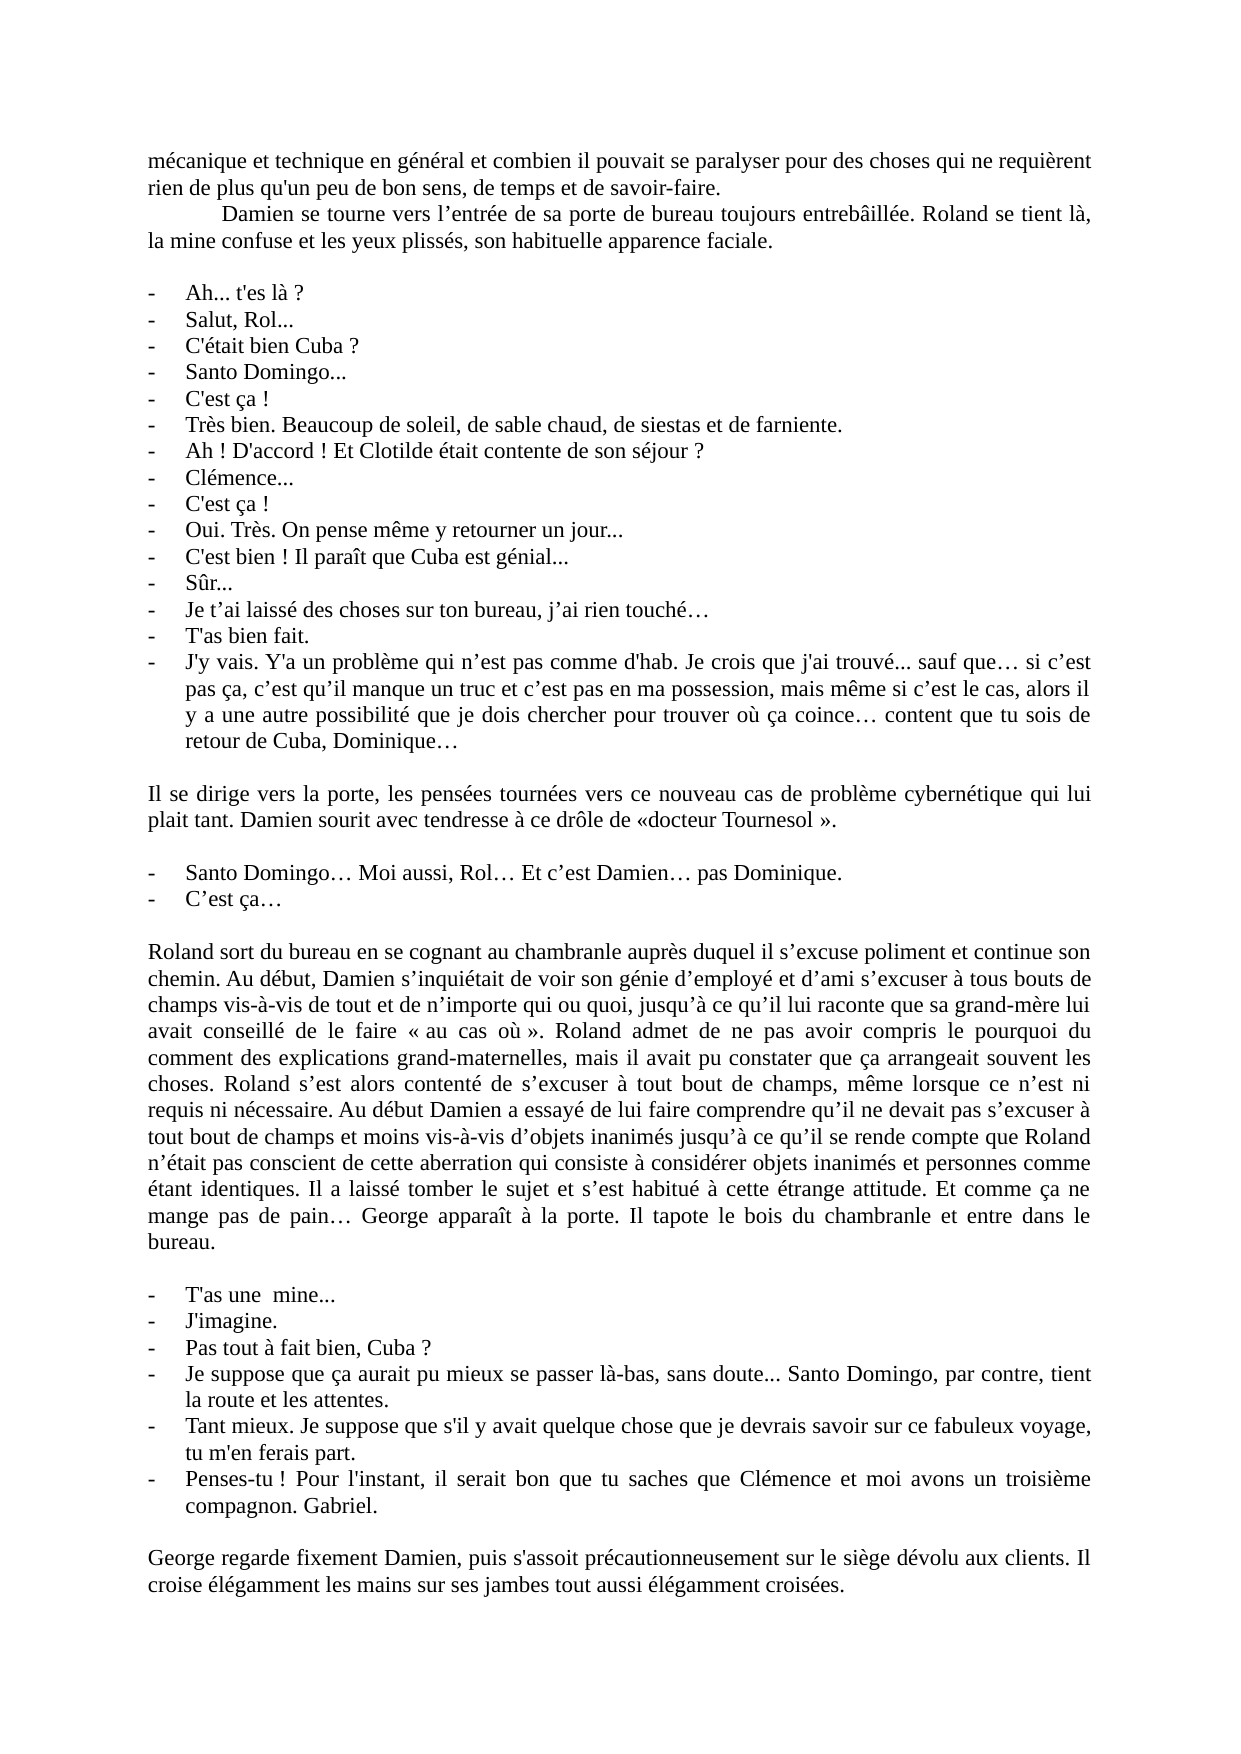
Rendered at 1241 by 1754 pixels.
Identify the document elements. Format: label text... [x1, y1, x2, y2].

list Santo Domingo... [148, 358, 1093, 385]
list Je t’ai laissé des choses sur ton bureau, j’ai rien touché… [148, 596, 1093, 622]
list Santo Domingo… Moi aussi, Rol… Et c’est Damien… pas Dominique. [148, 859, 1093, 886]
list Très bien. Beaucoup de soleil, de sable chaud, de siestas et de farniente. [148, 411, 1093, 437]
list C'est ça ! [148, 490, 1093, 517]
list C'est ça ! [148, 385, 1093, 411]
list Tant mieux. Je suppose que s'il y avait quelque chose que je devrais savoir sur ce fabuleux voyage, tu m'en ferais part. [148, 1413, 1093, 1465]
text Damien se tourne vers l’entrée de sa porte de bureau toujours entrebâillée. Roland se tient là, la mine confuse et les yeux plissés, son habituelle apparence faciale. [148, 200, 1093, 253]
list J'y vais. Y'a un problème qui n’est pas comme d'hab. Je crois que j'ai trouvé... sauf que… si c’est pas ça, c’est qu’il manque un truc et c’est pas en ma possession, mais même si c’est le cas, alors il y a une autre possibilité que je dois chercher pour trouver où ça coince… content que tu sois de retour de Cuba, Dominique… [148, 648, 1093, 754]
list C'est bien ! Il paraît que Cuba est génial... [148, 543, 1093, 569]
list Penses-tu ! Pour l'instant, il serait bon que tu saches que Clémence et moi avons un troisième compagnon. Gabriel. [148, 1465, 1093, 1518]
list Je suppose que ça aurait pu mieux se passer là-bas, sans doute... Santo Domingo, par contre, tient la route et les attentes. [148, 1360, 1093, 1413]
list C'était bien Cuba ? [148, 332, 1093, 358]
list Clémence... [148, 464, 1093, 490]
list T'as bien fait. [148, 622, 1093, 648]
text Il se dirige vers la porte, les pensées tournées vers ce nouveau cas de problème cybernétique qui lui plait tant. Damien sourit avec tendresse à ce drôle de «docteur Tournesol ». [148, 780, 1093, 833]
list Oui. Très. On pense même y retourner un jour... [148, 517, 1093, 543]
list C’est ça… [148, 886, 1093, 912]
text mécanique et technique en général et combien il pouvait se paralyser pour des choses qui ne requièrent rien de plus qu'un peu de bon sens, de temps et de savoir-faire. [148, 148, 1093, 200]
list Salut, Rol... [148, 306, 1093, 332]
list Ah... t'es là ? [148, 279, 1093, 306]
list Ah ! D'accord ! Et Clotilde était contente de son séjour ? [148, 437, 1093, 464]
text George regarde fixement Damien, puis s'assoit précautionneusement sur le siège dévolu aux clients. Il croise élégamment les mains sur ses jambes tout aussi élégamment croisées. [148, 1544, 1093, 1597]
text Roland sort du bureau en se cognant au chambranle auprès duquel il s’excuse poliment et continue son chemin. Au début, Damien s’inquiétait de voir son génie d’employé et d’ami s’excuser à tous bouts de champs vis-à-vis de tout et de n’importe qui ou quoi, jusqu’à ce qu’il lui raconte que sa grand-mère lui avait conseillé de le faire « au cas où ». Roland admet de ne pas avoir compris le pourquoi du comment des explications grand-maternelles, mais il avait pu constater que ça arrangeait souvent les choses. Roland s’est alors contenté de s’excuser à tout bout de champs, même lorsque ce n’est ni requis ni nécessaire. Au début Damien a essayé de lui faire comprendre qu’il ne devait pas s’excuser à tout bout de champs et moins vis-à-vis d’objets inanimés jusqu’à ce qu’il se rende compte que Roland n’était pas conscient de cette aberration qui consiste à considérer objets inanimés et personnes comme étant identiques. Il a laissé tomber le sujet et s’est habitué à cette étrange attitude. Et comme ça ne mange pas de pain… George apparaît à la porte. Il tapote le bois du chambranle et entre dans le bureau. [148, 938, 1093, 1254]
list T'as une mine... [148, 1281, 1093, 1307]
list Sûr... [148, 569, 1093, 596]
list J'imagine. [148, 1307, 1093, 1333]
list Pas tout à fait bien, Cuba ? [148, 1333, 1093, 1360]
